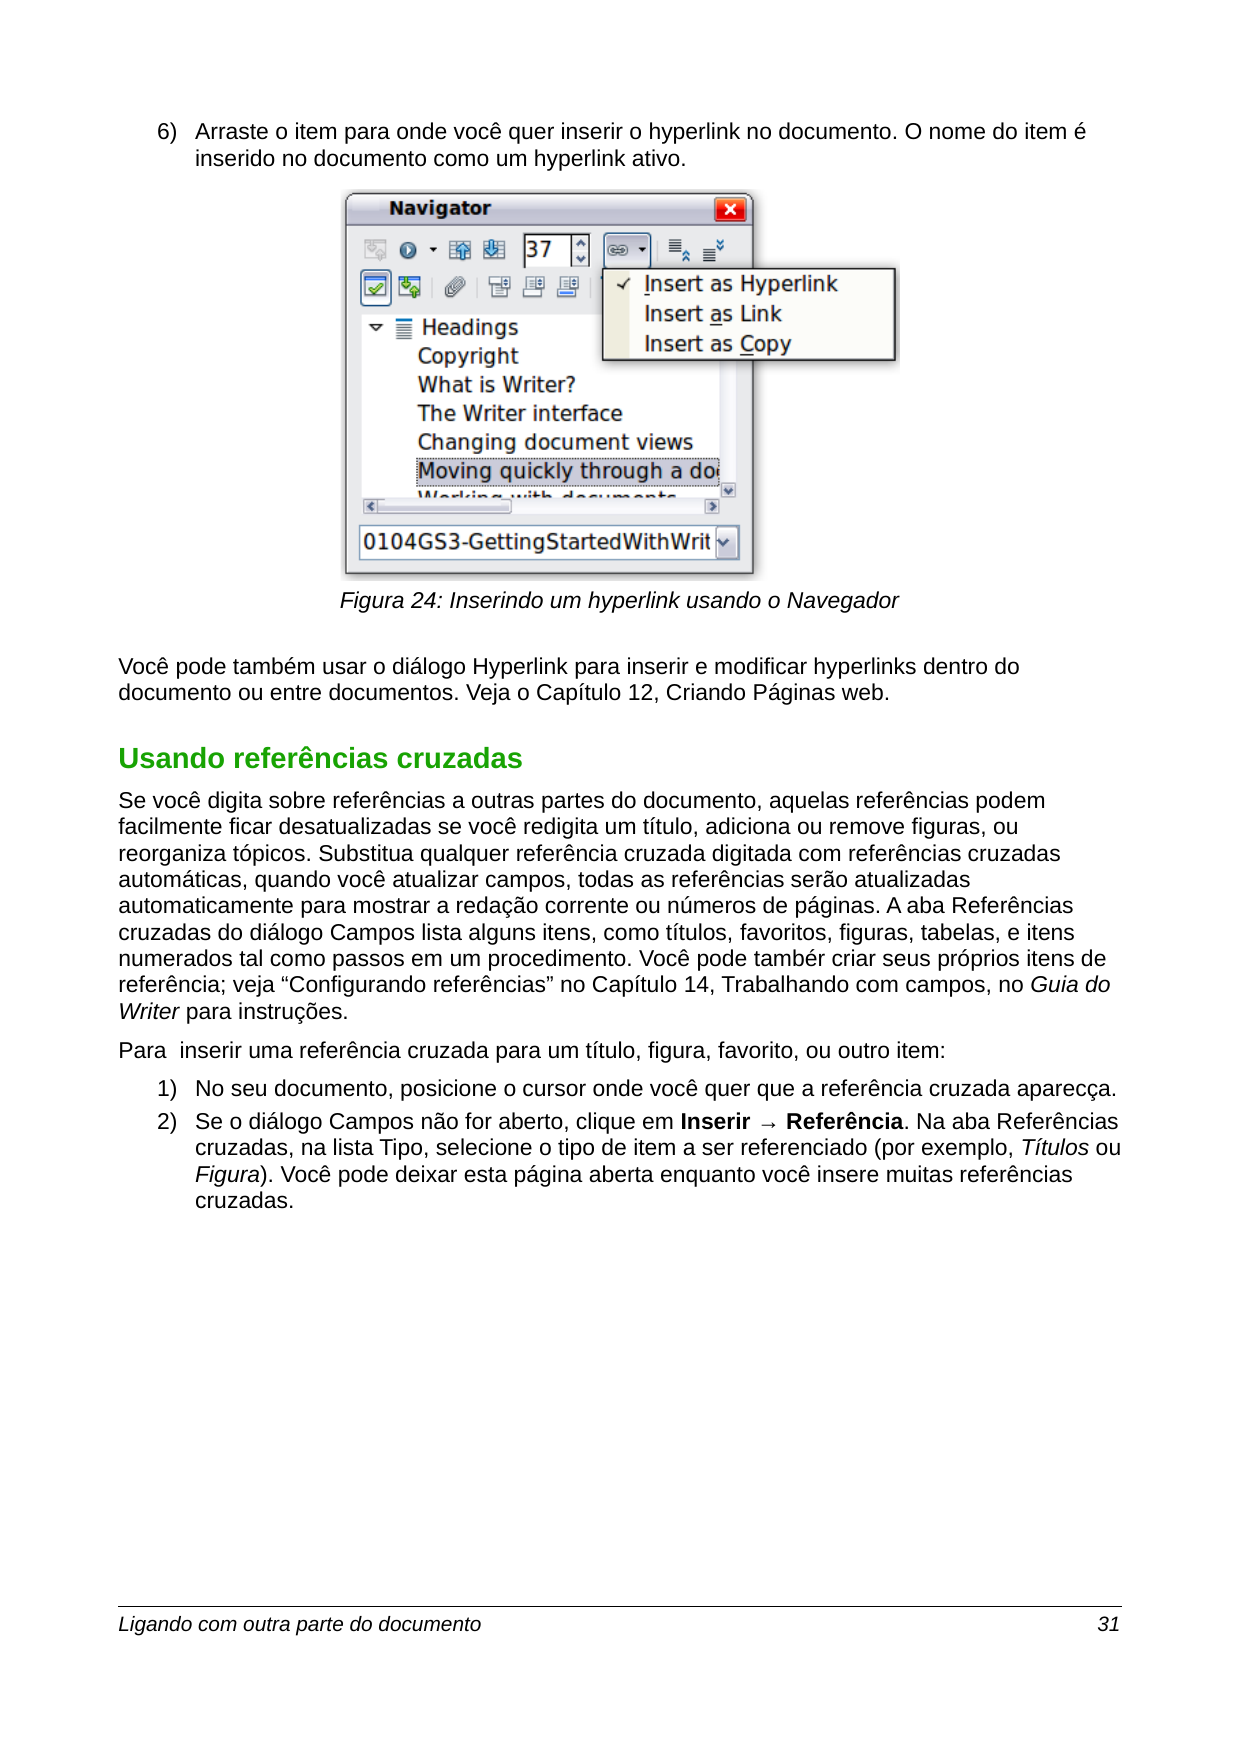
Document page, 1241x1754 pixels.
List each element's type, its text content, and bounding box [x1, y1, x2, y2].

text Se você digita sobre referências a outras partes do documento, aquelas referências podem facilmente ficar desatualizadas se você redigita um título, adiciona ou remove figuras, ou reorganiza tópicos. Substitua qualquer referência cruzada digitada com referências cruzadas automáticas, quando você atualizar campos, todas as referências serão atualizadas automaticamente para mostrar a redação corrente ou números de páginas. A aba Referências cruzadas do diálogo Campos lista alguns itens, como títulos, favoritos, figuras, tabelas, e itens numerados tal como passos em um procedimento. Você pode tambér criar seus próprios itens de referência; veja “Configurando referências” no Capítulo 14, Trabalhando com campos, no Guia do Writer para instruções. [118, 787, 1122, 1024]
list No seu documento, posicione o cursor onde você quer que a referência cruzada aparecça. [177, 1075, 1122, 1102]
list Se o diálogo Campos não for aberto, clique em Inserir → Referência. Na aba Referências cruzadas, na lista Tipo, selecione o tipo de item a ser referenciado (por exemplo, Títulos ou Figura). Você pode deixar esta página aberta enquanto você insere muitas referências cruzadas. [177, 1108, 1122, 1213]
text Figura 24: Inserindo um hyperlink usando o Navegador [295, 587, 945, 614]
picture [340, 189, 900, 581]
text Para inserir uma referência cruzada para um título, figura, favorito, ou outro item: [118, 1037, 1122, 1063]
subtitle Usando referências cruzadas [118, 741, 1122, 774]
list Arraste o item para onde você quer inserir o hyperlink no documento. O nome do item é inserido no documento como um hyperlink ativo. [177, 118, 1122, 171]
text Você pode também usar o diálogo Hyperlink para inserir e modificar hyperlinks dentro do documento ou entre documentos. Veja o Capítulo 12, Criando Páginas web. [118, 653, 1122, 705]
